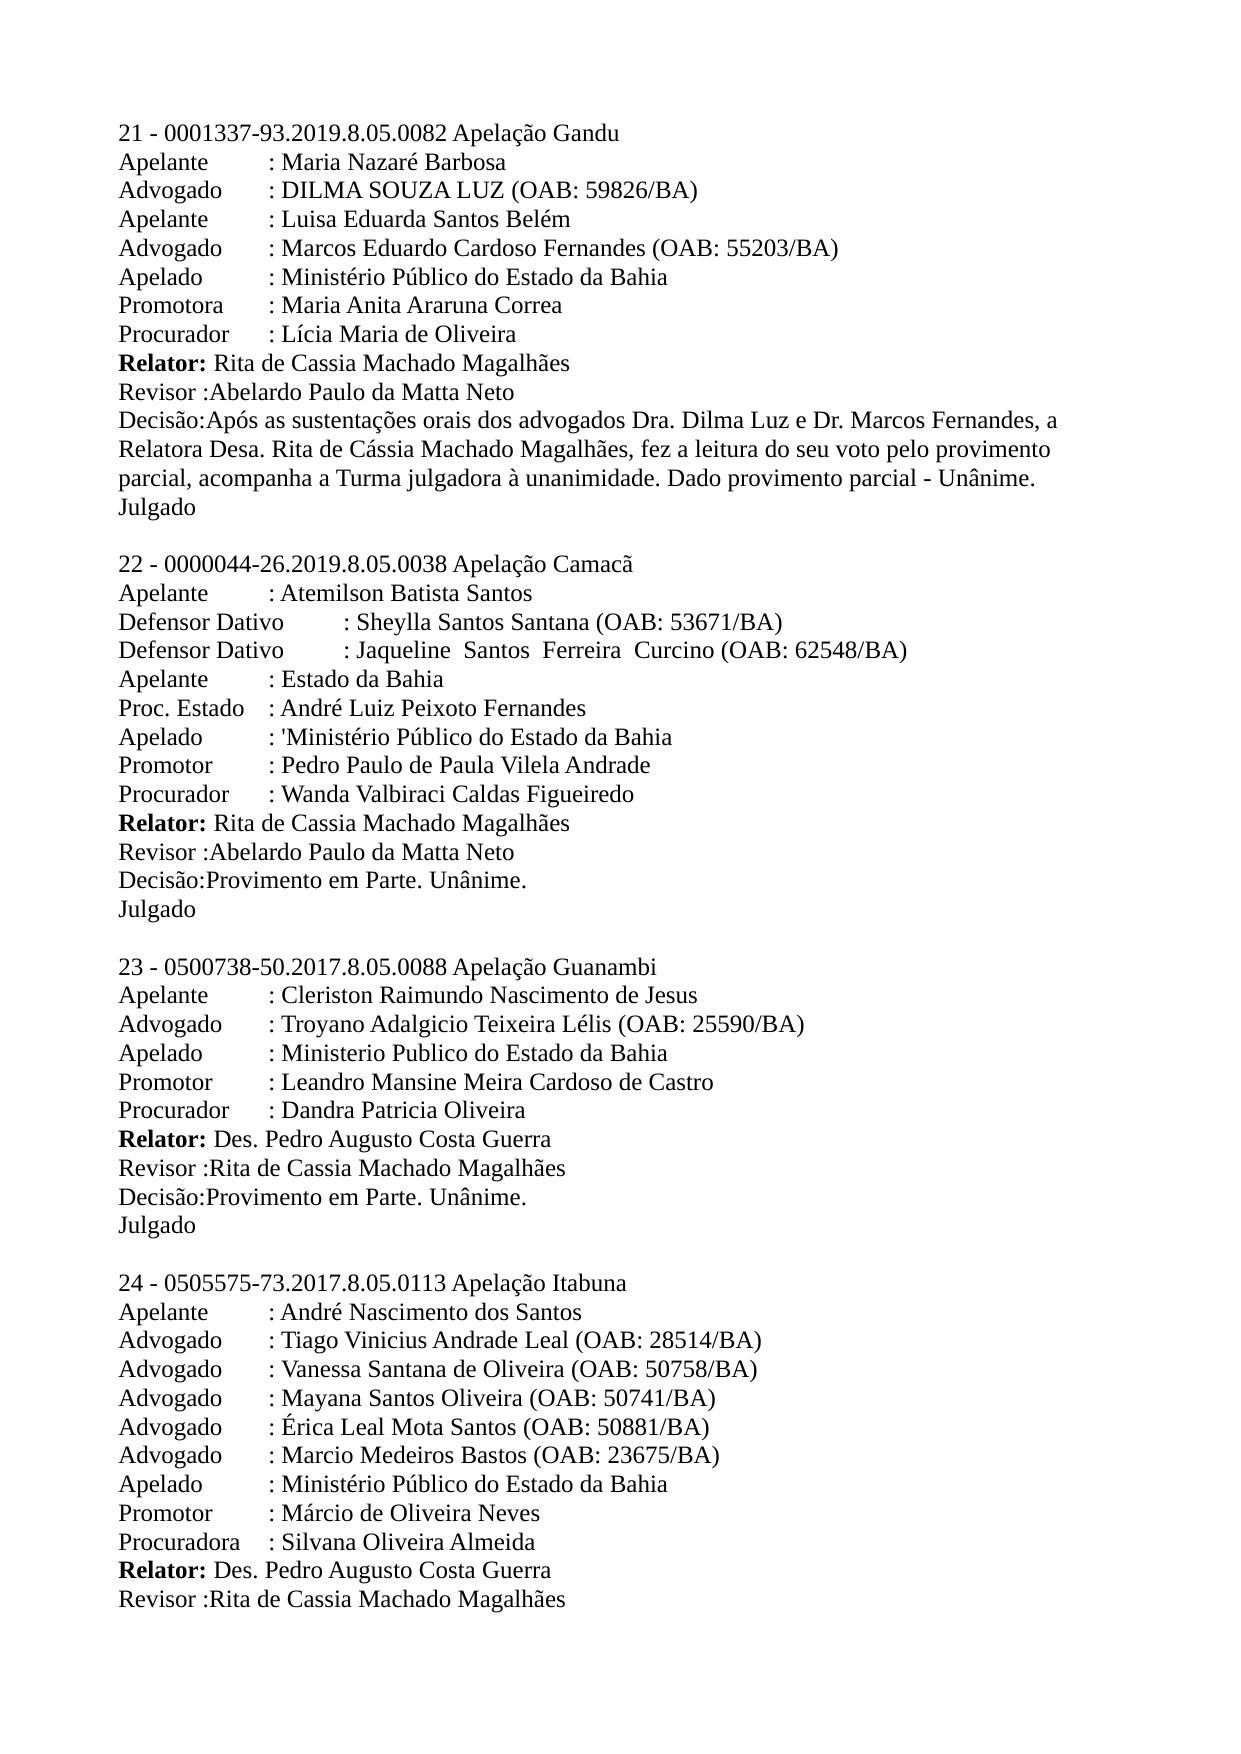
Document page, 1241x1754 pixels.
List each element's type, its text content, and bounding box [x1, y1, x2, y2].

text Revisor :Abelardo Paulo da Matta Neto [118, 377, 1122, 406]
text Julgado [118, 492, 1122, 521]
text 23 - 0500738-50.2017.8.05.0088 Apelação Guanambi [118, 952, 1122, 981]
text Decisão:Após as sustentações orais dos advogados Dra. Dilma Luz e Dr. Marcos Fernandes, a Relatora Desa. Rita de Cássia Machado Magalhães, fez a leitura do seu voto pelo provimento parcial, acompanha a Turma julgadora à unanimidade. Dado provimento parcial - Unânime. [118, 406, 1122, 492]
text Apelante : Maria Nazaré Barbosa Advogado : DILMA SOUZA LUZ (OAB: 59826/BA) Apelante : Luisa Eduarda Santos Belém Advogado : Marcos Eduardo Cardoso Fernandes (OAB: 55203/BA) Apelado : Ministério Público do Estado da Bahia Promotora : Maria Anita Araruna Correa Procurador : Lícia Maria de Oliveira Relator: Rita de Cassia Machado Magalhães [118, 147, 1122, 377]
text Revisor :Rita de Cassia Machado Magalhães [118, 1153, 1122, 1182]
text Revisor :Abelardo Paulo da Matta Neto [118, 837, 1122, 866]
text Julgado [118, 1211, 1122, 1239]
text 24 - 0505575-73.2017.8.05.0113 Apelação Itabuna [118, 1268, 1122, 1297]
text Apelante : Atemilson Batista Santos Defensor Dativo : Sheylla Santos Santana (OAB: 53671/BA) Defensor Dativo : Jaqueline Santos Ferreira Curcino (OAB: 62548/BA) Apelante : Estado da Bahia Proc. Estado : André Luiz Peixoto Fernandes Apelado : 'Ministério Público do Estado da Bahia Promotor : Pedro Paulo de Paula Vilela Andrade Procurador : Wanda Valbiraci Caldas Figueiredo Relator: Rita de Cassia Machado Magalhães [118, 578, 1122, 837]
text Julgado [118, 894, 1122, 923]
text Revisor :Rita de Cassia Machado Magalhães [118, 1584, 1122, 1613]
text 22 - 0000044-26.2019.8.05.0038 Apelação Camacã [118, 549, 1122, 578]
text Apelante : Cleriston Raimundo Nascimento de Jesus Advogado : Troyano Adalgicio Teixeira Lélis (OAB: 25590/BA) Apelado : Ministerio Publico do Estado da Bahia Promotor : Leandro Mansine Meira Cardoso de Castro Procurador : Dandra Patricia Oliveira Relator: Des. Pedro Augusto Costa Guerra [118, 981, 1122, 1153]
text Apelante : André Nascimento dos Santos Advogado : Tiago Vinicius Andrade Leal (OAB: 28514/BA) Advogado : Vanessa Santana de Oliveira (OAB: 50758/BA) Advogado : Mayana Santos Oliveira (OAB: 50741/BA) Advogado : Érica Leal Mota Santos (OAB: 50881/BA) Advogado : Marcio Medeiros Bastos (OAB: 23675/BA) Apelado : Ministério Público do Estado da Bahia Promotor : Márcio de Oliveira Neves Procuradora : Silvana Oliveira Almeida Relator: Des. Pedro Augusto Costa Guerra [118, 1297, 1122, 1584]
text 21 - 0001337-93.2019.8.05.0082 Apelação Gandu [118, 118, 1122, 147]
text Decisão:Provimento em Parte. Unânime. [118, 866, 1122, 894]
text Decisão:Provimento em Parte. Unânime. [118, 1182, 1122, 1211]
